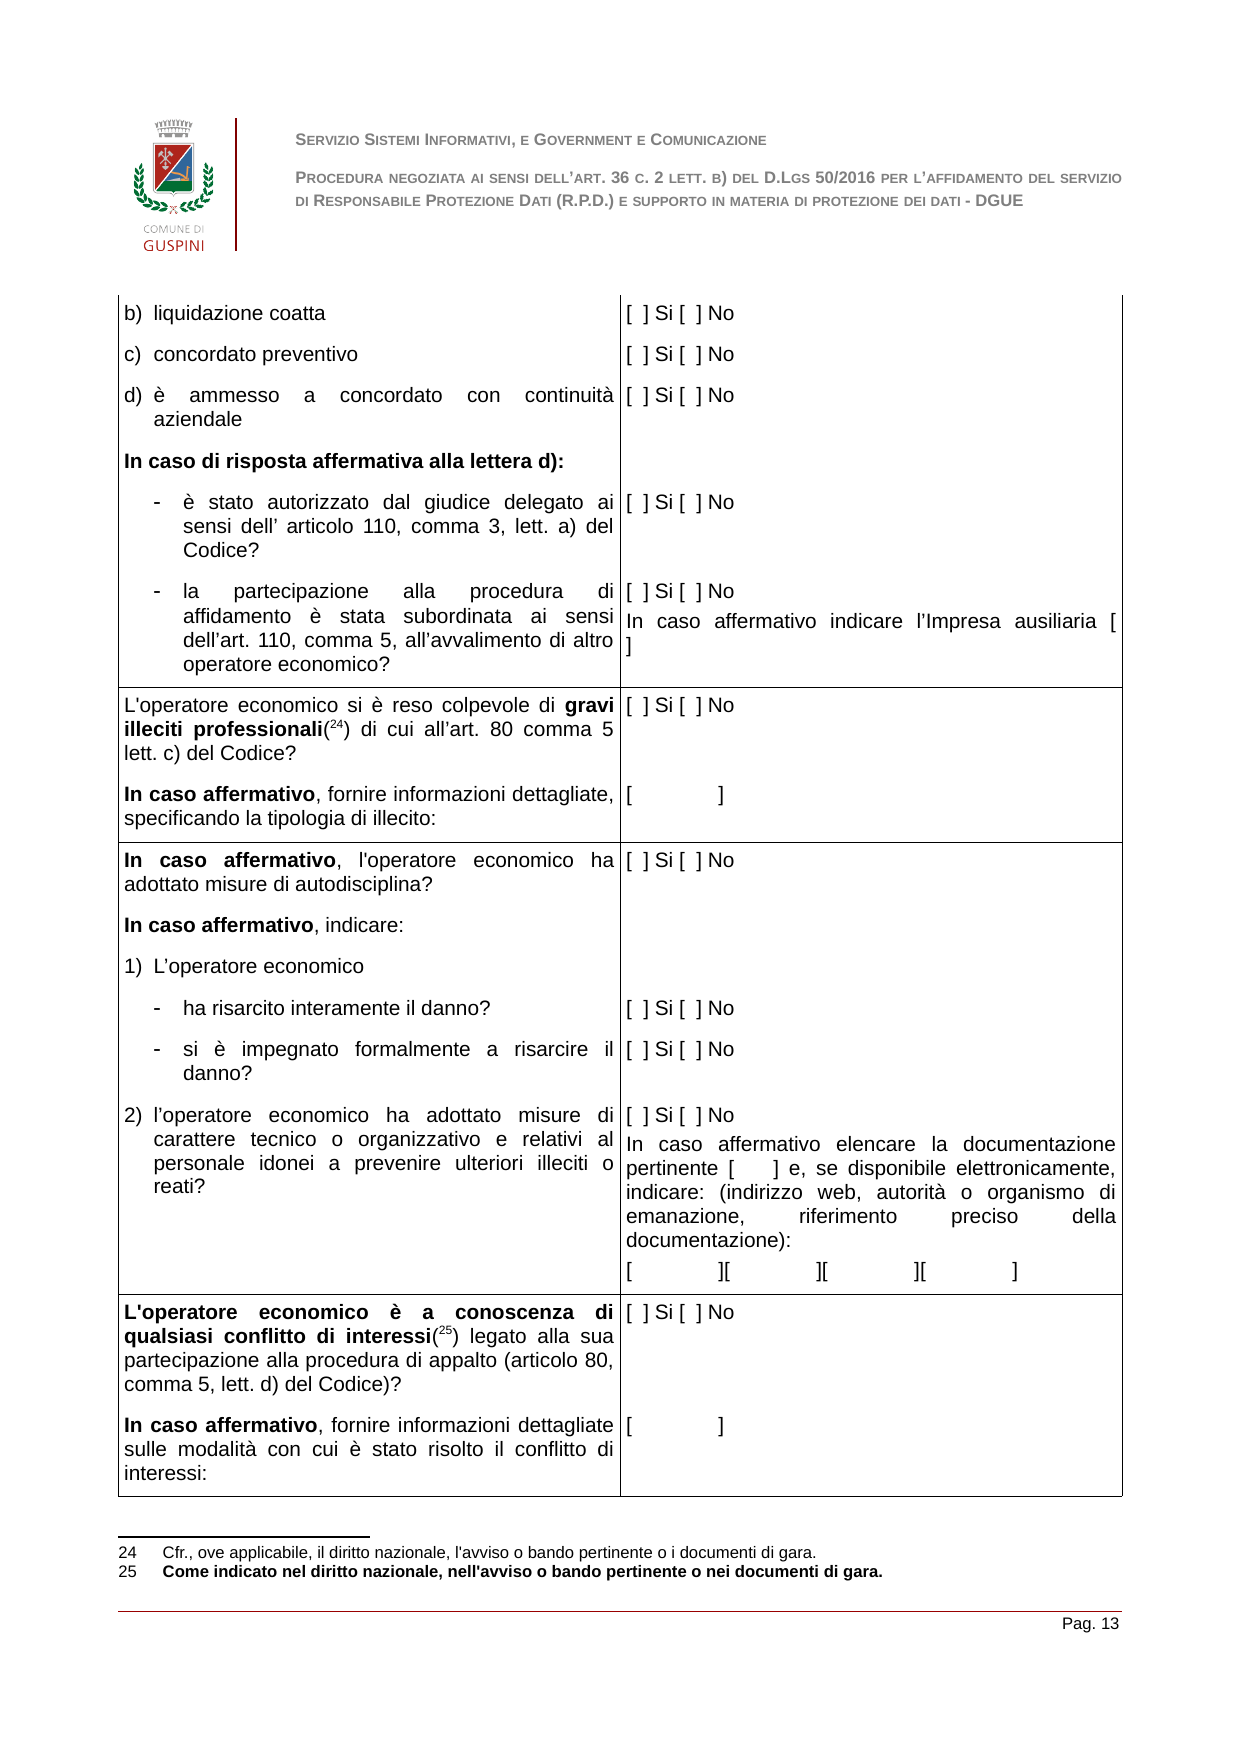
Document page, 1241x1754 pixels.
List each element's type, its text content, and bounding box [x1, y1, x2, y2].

table_cell ha risarcito interamente il danno? [119, 990, 620, 1031]
table_cell liquidazione coatta [119, 295, 620, 336]
table_cell [ ] Si [ ] No In caso affermativo indicare l’Impresa ausiliaria [ ] [621, 574, 1122, 687]
table_cell [621, 443, 1122, 484]
table_cell [ ] Si [ ] No [621, 295, 1122, 336]
table_cell l’operatore economico ha adottato misure di carattere tecnico o organizzativo e relativi al personale idonei a prevenire ulteriori illeciti o reati? [119, 1097, 620, 1294]
table_cell L'operatore economico è a conoscenza di qualsiasi conflitto di interessi() legato alla sua partecipazione alla procedura di appalto (articolo 80, comma 5, lett. d) del Codice)? [119, 1295, 620, 1407]
picture [133, 118, 214, 251]
table_cell In caso affermativo, indicare: [119, 907, 620, 948]
table_cell [ ] Si [ ] No [621, 843, 1122, 907]
table_cell è stato autorizzato dal giudice delegato ai sensi dell’ articolo 110, comma 3, lett. a) del Codice? [119, 484, 620, 574]
table_cell si è impegnato formalmente a risarcire il danno? [119, 1031, 620, 1097]
table_cell [ ] [621, 776, 1122, 842]
table_cell [ ] Si [ ] No In caso affermativo elencare la documentazione pertinente [ ] e, se disponibile elettronicamente, indicare: (indirizzo web, autorità o organismo di emanazione, riferimento preciso della documentazione): [ ][ ][ ][ ] [621, 1097, 1122, 1294]
table_cell In caso affermativo, l'operatore economico ha adottato misure di autodisciplina? [119, 843, 620, 907]
table_cell [ ] Si [ ] No [621, 688, 1122, 776]
table_cell L'operatore economico si è reso colpevole di gravi illeciti professionali() di cui all’art. 80 comma 5 lett. c) del Codice? [119, 688, 620, 776]
table_cell [ ] Si [ ] No [621, 336, 1122, 378]
table_cell [ ] Si [ ] No [621, 1295, 1122, 1407]
table_cell concordato preventivo [119, 336, 620, 378]
table_cell la partecipazione alla procedura di affidamento è stata subordinata ai sensi dell’art. 110, comma 5, all’avvalimento di altro operatore economico? [119, 574, 620, 687]
table_cell [ ] Si [ ] No [621, 378, 1122, 443]
table_cell [621, 907, 1122, 948]
table_cell [ ] Si [ ] No [621, 484, 1122, 574]
table_cell è ammesso a concordato con continuità aziendale [119, 378, 620, 443]
table_cell In caso di risposta affermativa alla lettera d): [119, 443, 620, 484]
table_cell [ ] Si [ ] No [621, 1031, 1122, 1097]
table_cell L’operatore economico [119, 949, 620, 990]
table_cell [ ] Si [ ] No [621, 990, 1122, 1031]
table_cell In caso affermativo, fornire informazioni dettagliate sulle modalità con cui è stato risolto il conflitto di interessi: [119, 1407, 620, 1496]
table_cell In caso affermativo, fornire informazioni dettagliate, specificando la tipologia di illecito: [119, 776, 620, 842]
table_cell [621, 949, 1122, 990]
table_cell [ ] [621, 1407, 1122, 1496]
